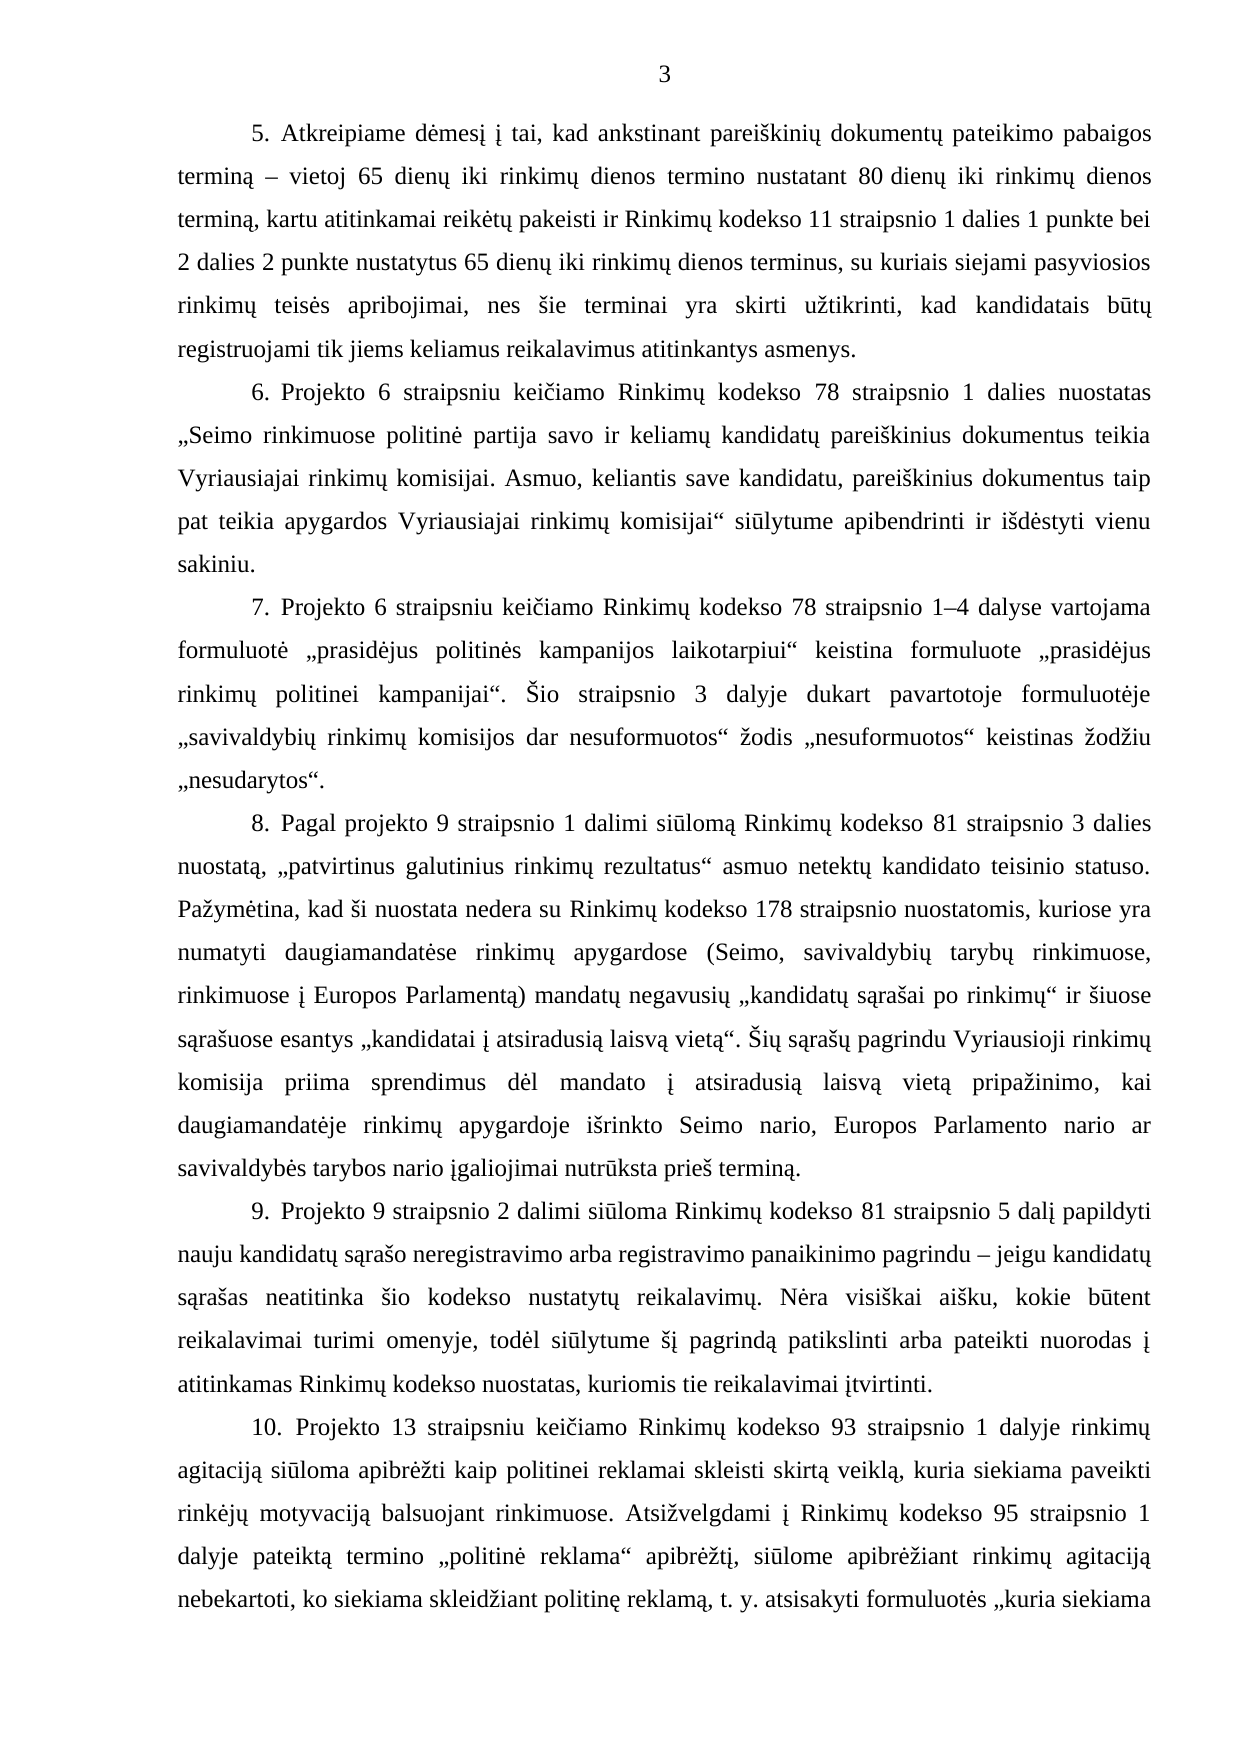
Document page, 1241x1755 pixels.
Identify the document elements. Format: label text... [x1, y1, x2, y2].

list Projekto 6 straipsniu keičiamo Rinkimų kodekso 78 straipsnio 1–4 dalyse vartojama formuluotė „prasidėjus politinės kampanijos laikotarpiui“ keistina formuluote „prasidėjus rinkimų politinei kampanijai“. Šio straipsnio 3 dalyje dukart pavartotoje formuluotėje „savivaldybių rinkimų komisijos dar nesuformuotos“ žodis „nesuformuotos“ keistinas žodžiu „nesudarytos“. [177, 592, 1152, 794]
list Projekto 6 straipsniu keičiamo Rinkimų kodekso 78 straipsnio 1 dalies nuostatas „Seimo rinkimuose politinė partija savo ir keliamų kandidatų pareiškinius dokumentus teikia Vyriausiajai rinkimų komisijai. Asmuo, keliantis save kandidatu, pareiškinius dokumentus taip pat teikia apygardos Vyriausiajai rinkimų komisijai“ siūlytume apibendrinti ir išdėstyti vienu sakiniu. [177, 377, 1152, 578]
list Projekto 13 straipsniu keičiamo Rinkimų kodekso 93 straipsnio 1 dalyje rinkimų agitaciją siūloma apibrėžti kaip politinei reklamai skleisti skirtą veiklą, kuria siekiama paveikti rinkėjų motyvaciją balsuojant rinkimuose. Atsižvelgdami į Rinkimų kodekso 95 straipsnio 1 dalyje pateiktą termino „politinė reklama“ apibrėžtį, siūlome apibrėžiant rinkimų agitaciją nebekartoti, ko siekiama skleidžiant politinę reklamą, t. y. atsisakyti formuluotės „kuria siekiama [177, 1412, 1152, 1613]
list Projekto 9 straipsnio 2 dalimi siūloma Rinkimų kodekso 81 straipsnio 5 dalį papildyti nauju kandidatų sąrašo neregistravimo arba registravimo panaikinimo pagrindu – jeigu kandidatų sąrašas neatitinka šio kodekso nustatytų reikalavimų. Nėra visiškai aišku, kokie būtent reikalavimai turimi omenyje, todėl siūlytume šį pagrindą patikslinti arba pateikti nuorodas į atitinkamas Rinkimų kodekso nuostatas, kuriomis tie reikalavimai įtvirtinti. [177, 1196, 1152, 1397]
list Pagal projekto 9 straipsnio 1 dalimi siūlomą Rinkimų kodekso 81 straipsnio 3 dalies nuostatą, „patvirtinus galutinius rinkimų rezultatus“ asmuo netektų kandidato teisinio statuso. Pažymėtina, kad ši nuostata nedera su Rinkimų kodekso 178 straipsnio nuostatomis, kuriose yra numatyti daugiamandatėse rinkimų apygardose (Seimo, savivaldybių tarybų rinkimuose, rinkimuose į Europos Parlamentą) mandatų negavusių „kandidatų sąrašai po rinkimų“ ir šiuose sąrašuose esantys „kandidatai į atsiradusią laisvą vietą“. Šių sąrašų pagrindu Vyriausioji rinkimų komisija priima sprendimus dėl mandato į atsiradusią laisvą vietą pripažinimo, kai daugiamandatėje rinkimų apygardoje išrinkto Seimo nario, Europos Parlamento nario ar savivaldybės tarybos nario įgaliojimai nutrūksta prieš terminą. [177, 808, 1152, 1182]
list Atkreipiame dėmesį į tai, kad ankstinant pareiškinių dokumentų pateikimo pabaigos terminą – vietoj 65 dienų iki rinkimų dienos termino nustatant 80 dienų iki rinkimų dienos terminą, kartu atitinkamai reikėtų pakeisti ir Rinkimų kodekso 11 straipsnio 1 dalies 1 punkte bei 2 dalies 2 punkte nustatytus 65 dienų iki rinkimų dienos terminus, su kuriais siejami pasyviosios rinkimų teisės apribojimai, nes šie terminai yra skirti užtikrinti, kad kandidatais būtų registruojami tik jiems keliamus reikalavimus atitinkantys asmenys. [177, 118, 1152, 362]
